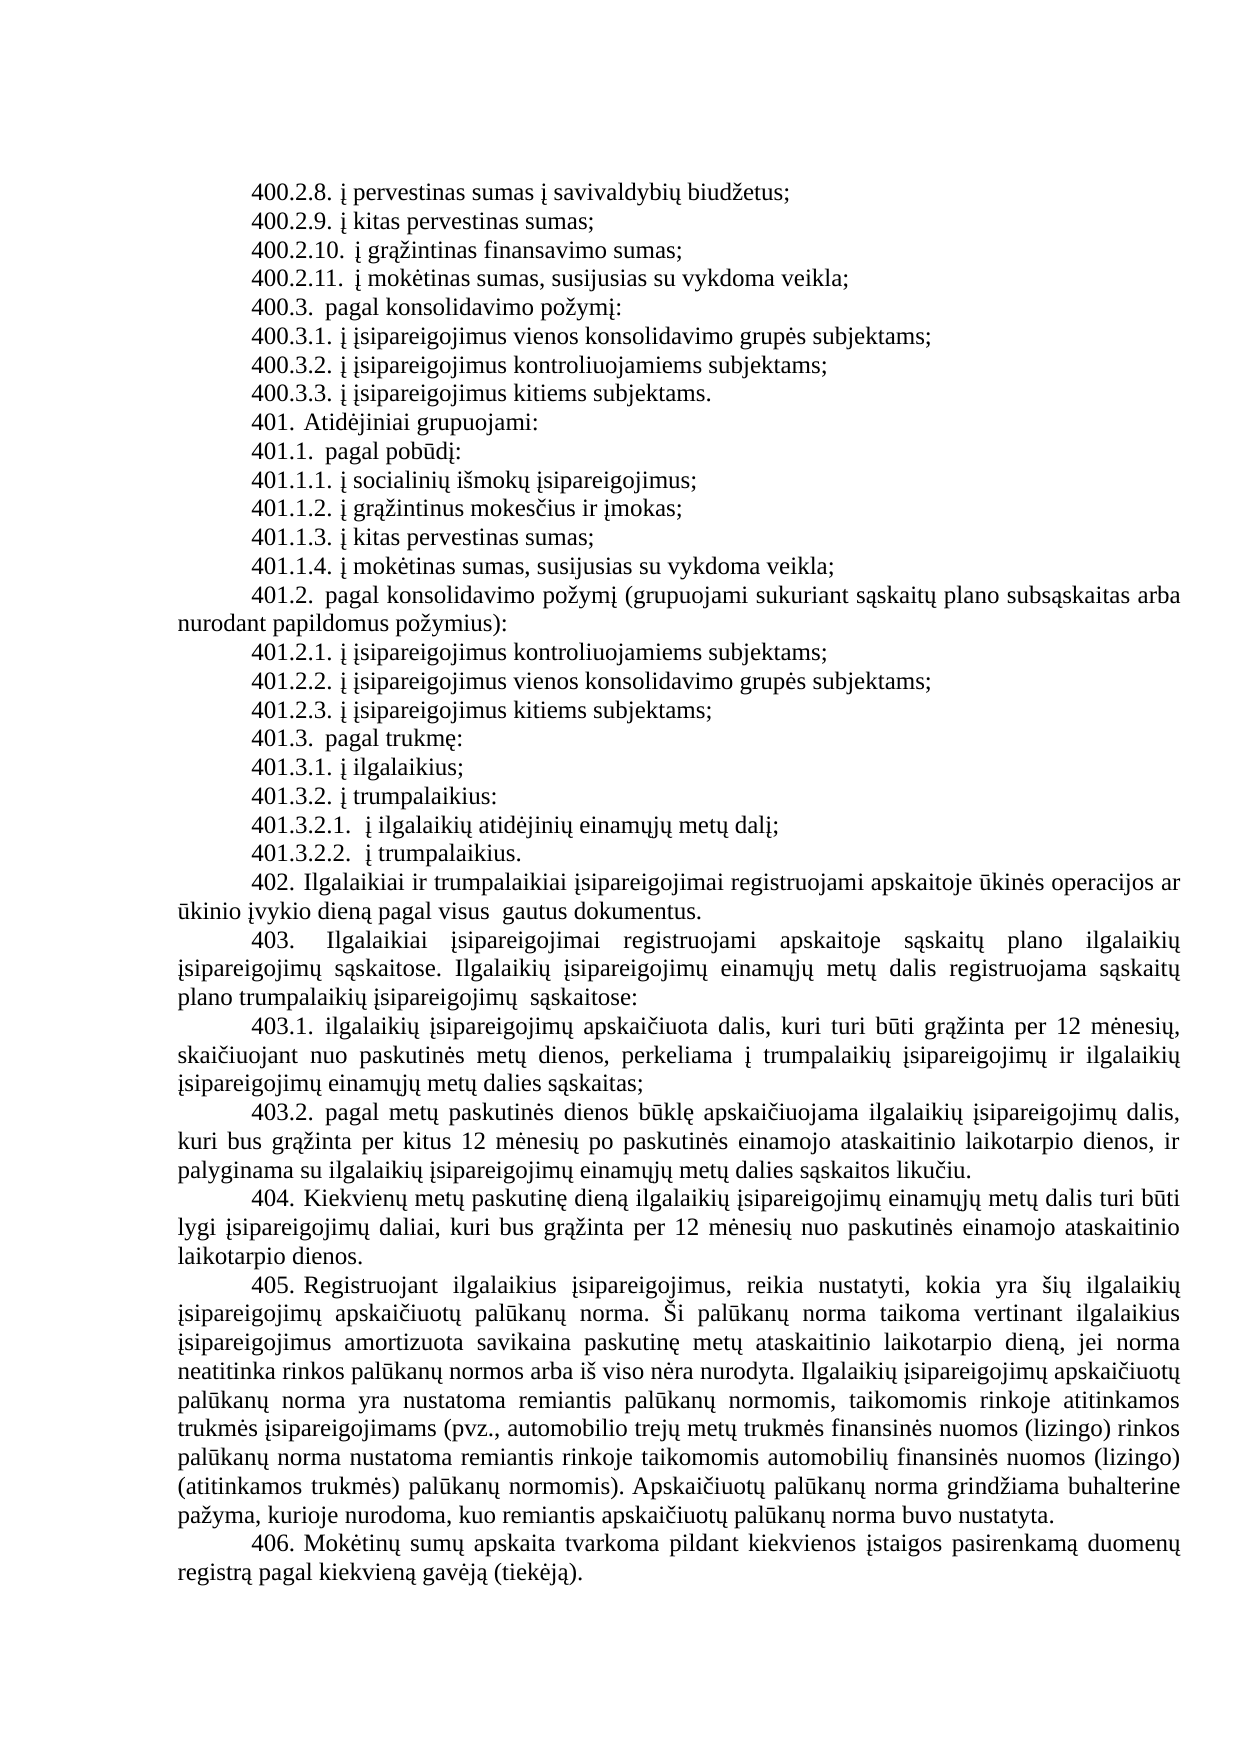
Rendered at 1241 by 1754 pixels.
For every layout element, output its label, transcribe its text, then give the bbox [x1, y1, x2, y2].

text 400.2.10. į grąžintinas finansavimo sumas; [177, 235, 1181, 263]
text 404. Kiekvienų metų paskutinę dieną ilgalaikių įsipareigojimų einamųjų metų dalis turi būti lygi įsipareigojimų daliai, kuri bus grąžinta per 12 mėnesių nuo paskutinės einamojo ataskaitinio laikotarpio dienos. [177, 1183, 1181, 1270]
text 401.1. pagal pobūdį: [177, 436, 1181, 465]
text 401.3.1. į ilgalaikius; [177, 752, 1181, 781]
text 400.3.2. į įsipareigojimus kontroliuojamiems subjektams; [177, 350, 1181, 378]
text 401.1.3. į kitas pervestinas sumas; [177, 522, 1181, 551]
text 401.1.4. į mokėtinas sumas, susijusias su vykdoma veikla; [177, 551, 1181, 580]
text 401.3.2.2. į trumpalaikius. [177, 838, 1181, 867]
text 401.2. pagal konsolidavimo požymį (grupuojami sukuriant sąskaitų plano subsąskaitas arba nurodant papildomus požymius): [177, 580, 1181, 637]
text 401.3. pagal trukmę: [177, 723, 1181, 752]
text 400.2.11. į mokėtinas sumas, susijusias su vykdoma veikla; [177, 263, 1181, 292]
text 403.1. ilgalaikių įsipareigojimų apskaičiuota dalis, kuri turi būti grąžinta per 12 mėnesių, skaičiuojant nuo paskutinės metų dienos, perkeliama į trumpalaikių įsipareigojimų ir ilgalaikių įsipareigojimų einamųjų metų dalies sąskaitas; [177, 1011, 1181, 1097]
text 401.2.2. į įsipareigojimus vienos konsolidavimo grupės subjektams; [177, 666, 1181, 695]
text 401.1.1. į socialinių išmokų įsipareigojimus; [177, 465, 1181, 493]
text 400.3. pagal konsolidavimo požymį: [177, 292, 1181, 321]
text 401.3.2. į trumpalaikius: [177, 781, 1181, 810]
text 400.2.8. į pervestinas sumas į savivaldybių biudžetus; [177, 177, 1181, 206]
text 400.3.1. į įsipareigojimus vienos konsolidavimo grupės subjektams; [177, 321, 1181, 350]
text 401.3.2.1. į ilgalaikių atidėjinių einamųjų metų dalį; [177, 810, 1181, 838]
text 400.2.9. į kitas pervestinas sumas; [177, 206, 1181, 235]
text 401.2.3. į įsipareigojimus kitiems subjektams; [177, 695, 1181, 723]
text 406. Mokėtinų sumų apskaita tvarkoma pildant kiekvienos įstaigos pasirenkamą duomenų registrą pagal kiekvieną gavėją (tiekėją). [177, 1528, 1181, 1586]
text 401. Atidėjiniai grupuojami: [177, 407, 1181, 436]
text 401.2.1. į įsipareigojimus kontroliuojamiems subjektams; [177, 637, 1181, 666]
text 403. Ilgalaikiai įsipareigojimai registruojami apskaitoje sąskaitų plano ilgalaikių įsipareigojimų sąskaitose. Ilgalaikių įsipareigojimų einamųjų metų dalis registruojama sąskaitų plano trumpalaikių įsipareigojimų sąskaitose: [177, 925, 1181, 1011]
text 405. Registruojant ilgalaikius įsipareigojimus, reikia nustatyti, kokia yra šių ilgalaikių įsipareigojimų apskaičiuotų palūkanų norma. Ši palūkanų norma taikoma vertinant ilgalaikius įsipareigojimus amortizuota savikaina paskutinę metų ataskaitinio laikotarpio dieną, jei norma neatitinka rinkos palūkanų normos arba iš viso nėra nurodyta. Ilgalaikių įsipareigojimų apskaičiuotų palūkanų norma yra nustatoma remiantis palūkanų normomis, taikomomis rinkoje atitinkamos trukmės įsipareigojimams (pvz., automobilio trejų metų trukmės finansinės nuomos (lizingo) rinkos palūkanų norma nustatoma remiantis rinkoje taikomomis automobilių finansinės nuomos (lizingo) (atitinkamos trukmės) palūkanų normomis). Apskaičiuotų palūkanų norma grindžiama buhalterine pažyma, kurioje nurodoma, kuo remiantis apskaičiuotų palūkanų norma buvo nustatyta. [177, 1270, 1181, 1528]
text 401.1.2. į grąžintinus mokesčius ir įmokas; [177, 493, 1181, 522]
text 403.2. pagal metų paskutinės dienos būklę apskaičiuojama ilgalaikių įsipareigojimų dalis, kuri bus grąžinta per kitus 12 mėnesių po paskutinės einamojo ataskaitinio laikotarpio dienos, ir palyginama su ilgalaikių įsipareigojimų einamųjų metų dalies sąskaitos likučiu. [177, 1097, 1181, 1183]
text 400.3.3. į įsipareigojimus kitiems subjektams. [177, 378, 1181, 407]
text 402. Ilgalaikiai ir trumpalaikiai įsipareigojimai registruojami apskaitoje ūkinės operacijos ar ūkinio įvykio dieną pagal visus gautus dokumentus. [177, 867, 1181, 925]
